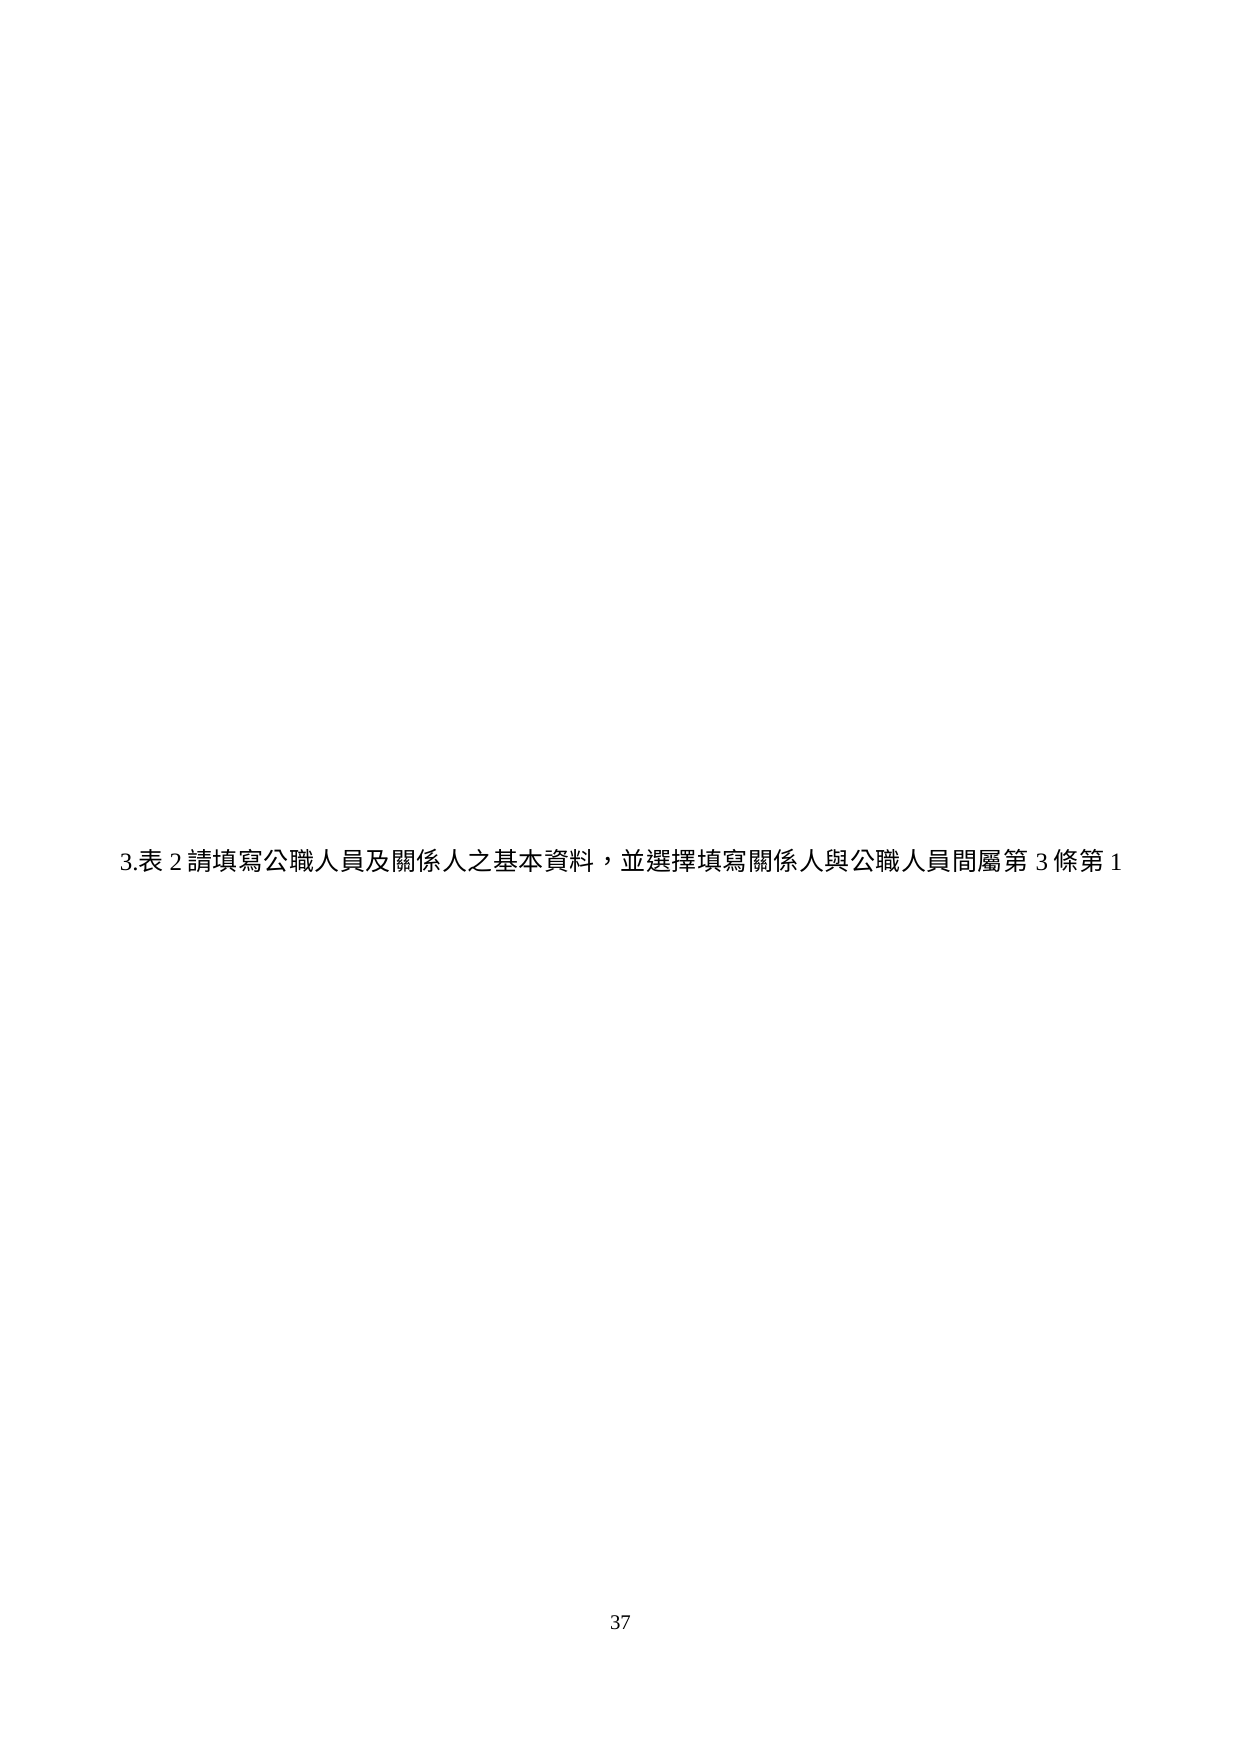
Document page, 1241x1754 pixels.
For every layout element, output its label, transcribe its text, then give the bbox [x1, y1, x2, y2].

text 3.表2請填寫公職人員及關係人之基本資料，並選擇填寫關係人與公職人員間屬第3條第1 [119, 818, 1122, 881]
